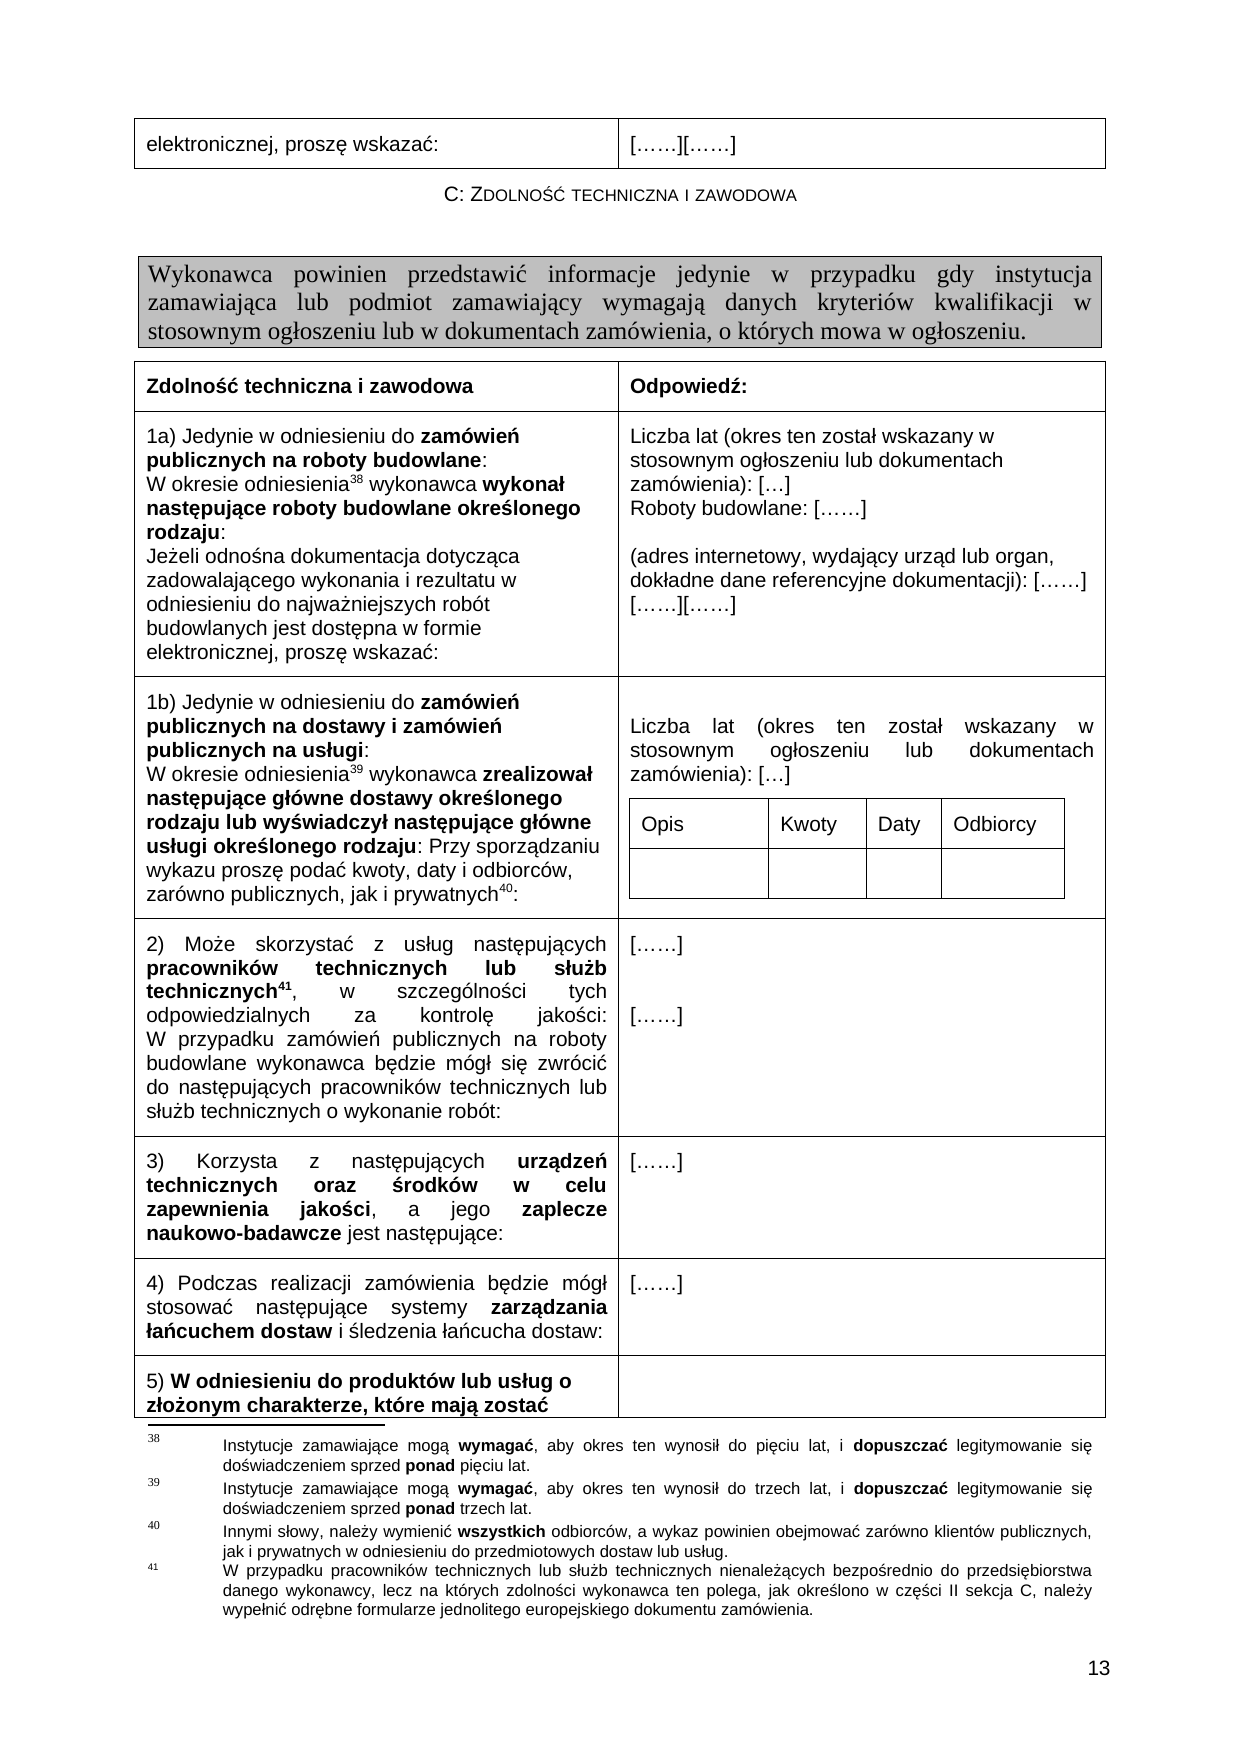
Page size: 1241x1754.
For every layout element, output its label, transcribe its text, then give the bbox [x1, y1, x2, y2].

text Wykonawca powinien przedstawić informacje jedynie w przypadku gdy instytucja zamawiająca lub podmiot zamawiający wymagają danych kryteriów kwalifikacji w stosownym ogłoszeniu lub w dokumentach zamówienia, o których mowa w ogłoszeniu. [139, 257, 1101, 347]
table_cell 1a) Jedynie w odniesieniu do zamówień publicznych na roboty budowlane: W okresie odniesienia wykonawca wykonał następujące roboty budowlane określonego rodzaju: Jeżeli odnośna dokumentacja dotycząca zadowalającego wykonania i rezultatu w odniesieniu do najważniejszych robót budowlanych jest dostępna w formie elektronicznej, proszę wskazać: [135, 412, 618, 676]
table_cell Liczba lat (okres ten został wskazany w stosownym ogłoszeniu lub dokumentach zamówienia): […] Roboty budowlane: [……] (adres internetowy, wydający urząd lub organ, dokładne dane referencyjne dokumentacji): [……][……][……] [619, 412, 1105, 676]
table_cell 5) W odniesieniu do produktów lub usług o złożonym charakterze, które mają zostać [135, 1356, 618, 1417]
table_cell 4) Podczas realizacji zamówienia będzie mógł stosować następujące systemy zarządzania łańcuchem dostaw i śledzenia łańcucha dostaw: [135, 1259, 618, 1355]
table_header Zdolność techniczna i zawodowa [135, 362, 618, 411]
table_cell [867, 849, 941, 898]
table_cell 2) Może skorzystać z usług następujących pracowników technicznych lub służb technicznych, w szczególności tych odpowiedzialnych za kontrolę jakości: W przypadku zamówień publicznych na roboty budowlane wykonawca będzie mógł się zwrócić do następujących pracowników technicznych lub służb technicznych o wykonanie robót: [135, 919, 618, 1136]
table_cell 1b) Jedynie w odniesieniu do zamówień publicznych na dostawy i zamówień publicznych na usługi: W okresie odniesienia wykonawca zrealizował następujące główne dostawy określonego rodzaju lub wyświadczył następujące główne usługi określonego rodzaju: Przy sporządzaniu wykazu proszę podać kwoty, daty i odbiorców, zarówno publicznych, jak i prywatnych: [135, 677, 618, 918]
table_header Odbiorcy [942, 799, 1064, 848]
table_header Opis [630, 799, 768, 848]
table_cell elektronicznej, proszę wskazać: [135, 119, 618, 168]
table_header Kwoty [769, 799, 866, 848]
table_cell [……] [……] [619, 919, 1105, 1136]
table_cell Liczba lat (okres ten został wskazany w stosownym ogłoszeniu lub dokumentach zamówienia): […] [619, 677, 1105, 918]
table_cell [……] [619, 1259, 1105, 1355]
title C: Zdolność techniczna i zawodowa [148, 182, 1093, 206]
table_cell [630, 849, 768, 898]
table_cell [……][……] [619, 119, 1105, 168]
table_cell [……] [619, 1137, 1105, 1257]
table_header Odpowiedź: [619, 362, 1105, 411]
table_cell [942, 849, 1064, 898]
table_cell [769, 849, 866, 898]
table_cell [619, 1356, 1105, 1417]
table_header Daty [867, 799, 941, 848]
table_cell 3) Korzysta z następujących urządzeń technicznych oraz środków w celu zapewnienia jakości, a jego zaplecze naukowo-badawcze jest następujące: [135, 1137, 618, 1257]
